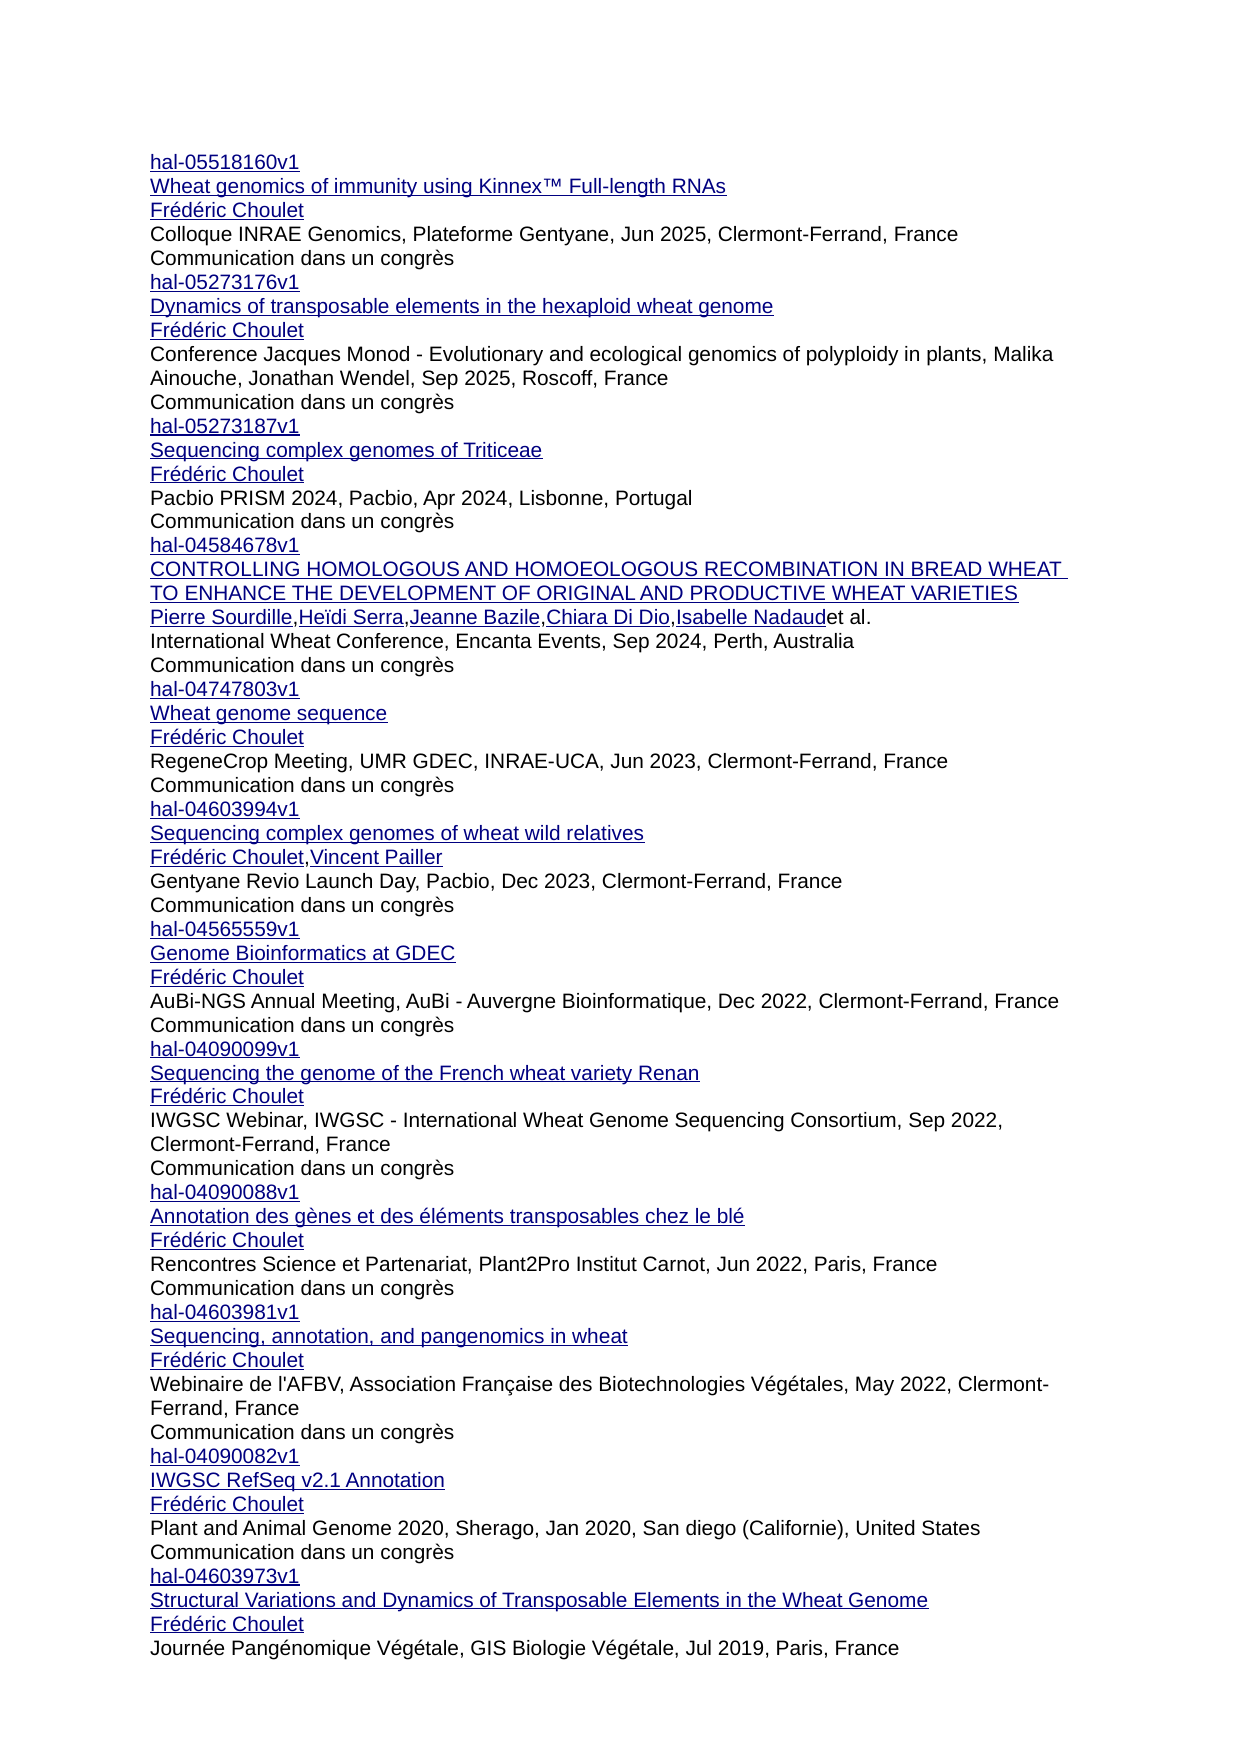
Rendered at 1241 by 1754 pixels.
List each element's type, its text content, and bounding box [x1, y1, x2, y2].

table_cell Structural Variations and Dynamics of Transposable Elements in the Wheat Genome Frédéric Choulet Journée Pangénomique Végétale, GIS Biologie Végétale, Jul 2019, Paris, France [150, 1588, 1090, 1659]
table_cell Sequencing complex genomes of Triticeae Frédéric Choulet Pacbio PRISM 2024, Pacbio, Apr 2024, Lisbonne, Portugal Communication dans un congrès hal-04584678v1 [150, 438, 1090, 557]
table_cell Sequencing complex genomes of wheat wild relatives Frédéric Choulet,Vincent Pailler Gentyane Revio Launch Day, Pacbio, Dec 2023, Clermont-Ferrand, France Communication dans un congrès hal-04565559v1 [150, 821, 1090, 941]
table_cell Dynamics of transposable elements in the hexaploid wheat genome Frédéric Choulet Conference Jacques Monod - Evolutionary and ecological genomics of polyploidy in plants, Malika Ainouche, Jonathan Wendel, Sep 2025, Roscoff, France Communication dans un congrès hal-05273187v1 [150, 294, 1090, 437]
table_cell CONTROLLING HOMOLOGOUS AND HOMOEOLOGOUS RECOMBINATION IN BREAD WHEAT TO ENHANCE THE DEVELOPMENT OF ORIGINAL AND PRODUCTIVE WHEAT VARIETIES Pierre Sourdille,Heïdi Serra,Jeanne Bazile,Chiara Di Dio,Isabelle Nadaudet al. International Wheat Conference, Encanta Events, Sep 2024, Perth, Australia Communication dans un congrès hal-04747803v1 [150, 557, 1090, 701]
table_cell Annotation des gènes et des éléments transposables chez le blé Frédéric Choulet Rencontres Science et Partenariat, Plant2Pro Institut Carnot, Jun 2022, Paris, France Communication dans un congrès hal-04603981v1 [150, 1204, 1090, 1324]
table_header hal-05518160v1 [150, 150, 1090, 174]
table_cell Wheat genome sequence Frédéric Choulet RegeneCrop Meeting, UMR GDEC, INRAE-UCA, Jun 2023, Clermont-Ferrand, France Communication dans un congrès hal-04603994v1 [150, 701, 1090, 821]
table_cell IWGSC RefSeq v2.1 Annotation Frédéric Choulet Plant and Animal Genome 2020, Sherago, Jan 2020, San diego (Californie), United States Communication dans un congrès hal-04603973v1 [150, 1468, 1090, 1587]
table_cell Sequencing, annotation, and pangenomics in wheat Frédéric Choulet Webinaire de l'AFBV, Association Française des Biotechnologies Végétales, May 2022, Clermont-Ferrand, France Communication dans un congrès hal-04090082v1 [150, 1324, 1090, 1468]
table_cell Sequencing the genome of the French wheat variety Renan Frédéric Choulet IWGSC Webinar, IWGSC - International Wheat Genome Sequencing Consortium, Sep 2022, Clermont-Ferrand, France Communication dans un congrès hal-04090088v1 [150, 1060, 1090, 1204]
table_cell Genome Bioinformatics at GDEC Frédéric Choulet AuBi-NGS Annual Meeting, AuBi - Auvergne Bioinformatique, Dec 2022, Clermont-Ferrand, France Communication dans un congrès hal-04090099v1 [150, 941, 1090, 1060]
table_cell Wheat genomics of immunity using Kinnex™ Full-length RNAs Frédéric Choulet Colloque INRAE Genomics, Plateforme Gentyane, Jun 2025, Clermont-Ferrand, France Communication dans un congrès hal-05273176v1 [150, 174, 1090, 294]
